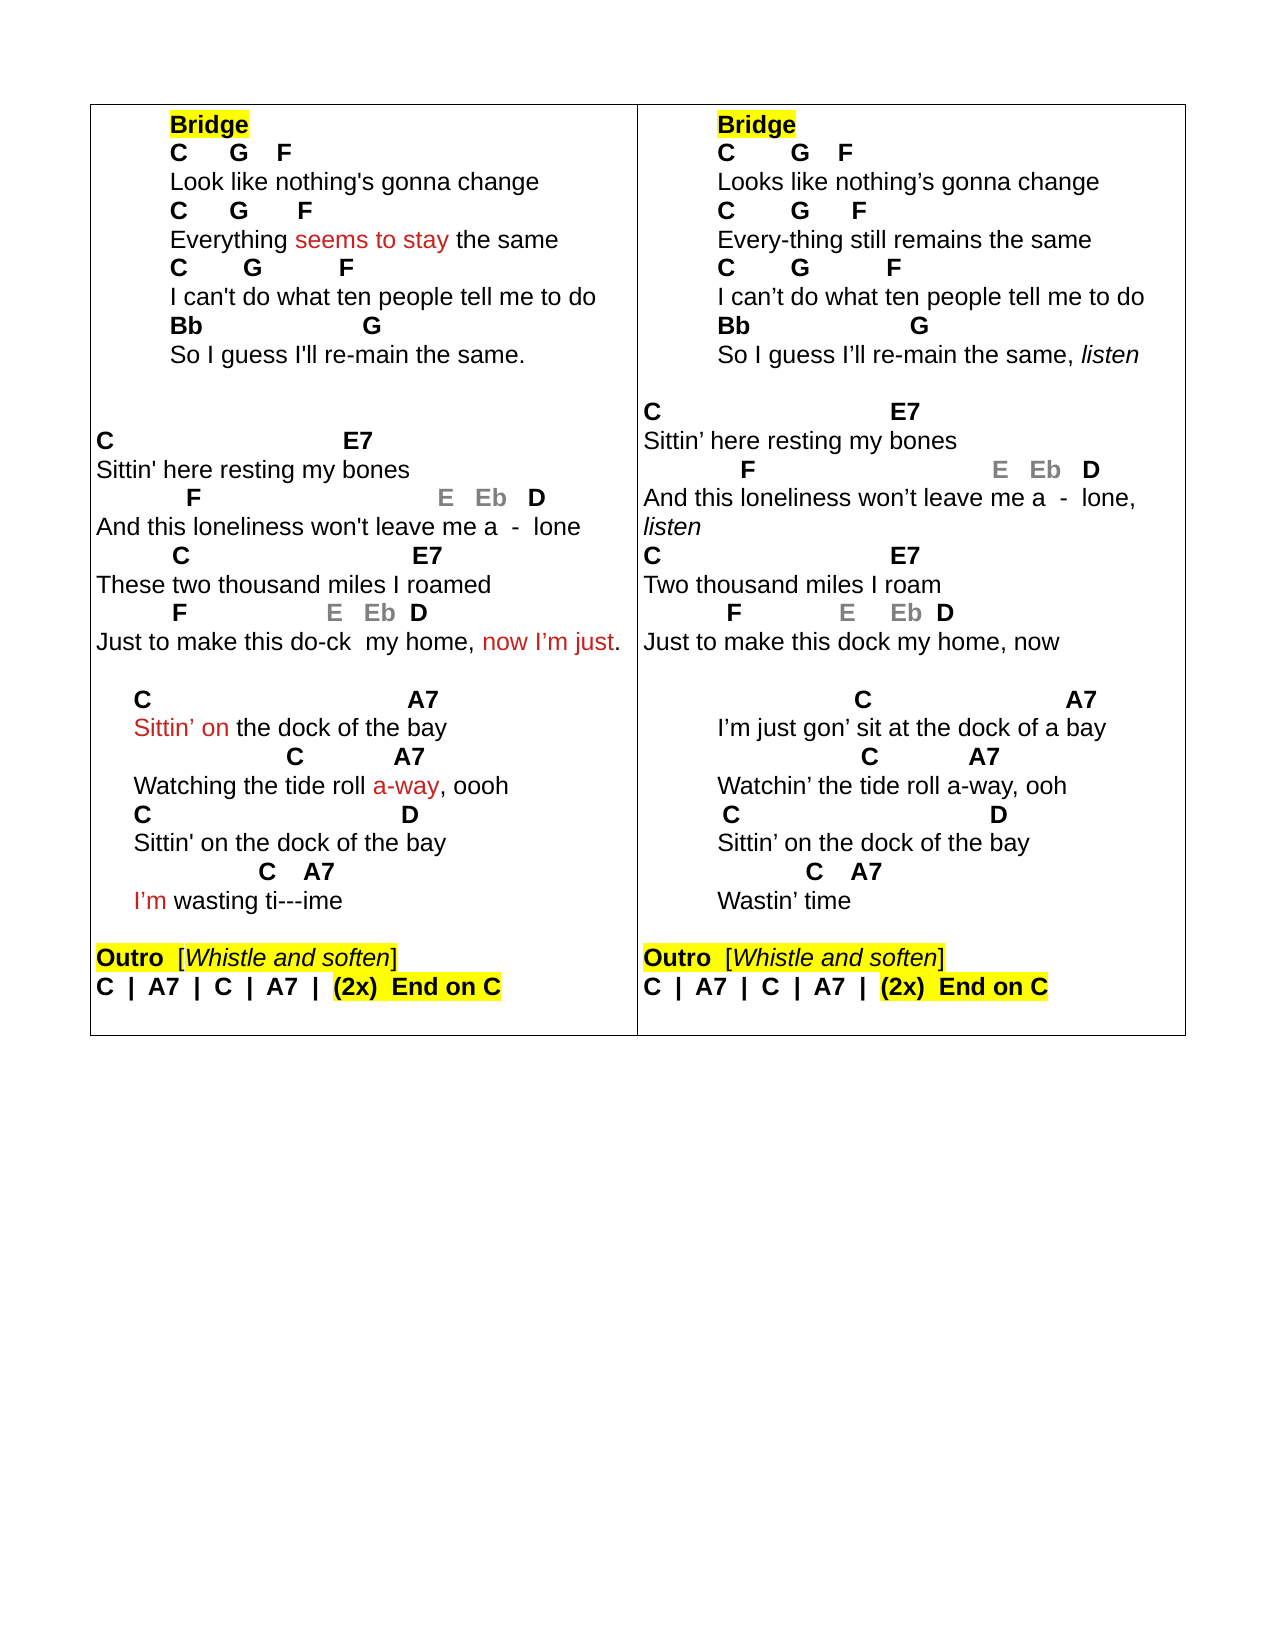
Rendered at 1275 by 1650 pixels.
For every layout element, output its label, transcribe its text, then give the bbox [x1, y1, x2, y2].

table_header Bridge C G F Looks like nothing’s gonna change C G F Every-thing still remains the same C G F I can’t do what ten people tell me to do Bb G So I guess I’ll re-main the same, listen C E7 Sittin’ here resting my bones F E Eb D And this loneliness won’t leave me a - lone, listen C E7 Two thousand miles I roam F E Eb D Just to make this dock my home, now C A7 I’m just gon’ sit at the dock of a bay C A7 Watchin’ the tide roll a-way, ooh C D Sittin’ on the dock of the bay C A7 Wastin’ time Outro [Whistle and soften] C | A7 | C | A7 | (2x) End on C [638, 105, 1185, 1035]
table_header Bridge C G F Look like nothing's gonna change C G F Everything seems to stay the same C G F I can't do what ten people tell me to do Bb G So I guess I'll re-main the same. C E7 Sittin' here resting my bones F E Eb D And this loneliness won't leave me a - lone C E7 These two thousand miles I roamed F E Eb D Just to make this do-ck my home, now I’m just. C A7 Sittin’ on the dock of the bay C A7 Watching the tide roll a-way, oooh C D Sittin' on the dock of the bay C A7 I’m wasting ti---ime Outro [Whistle and soften] C | A7 | C | A7 | (2x) End on C [91, 105, 637, 1035]
